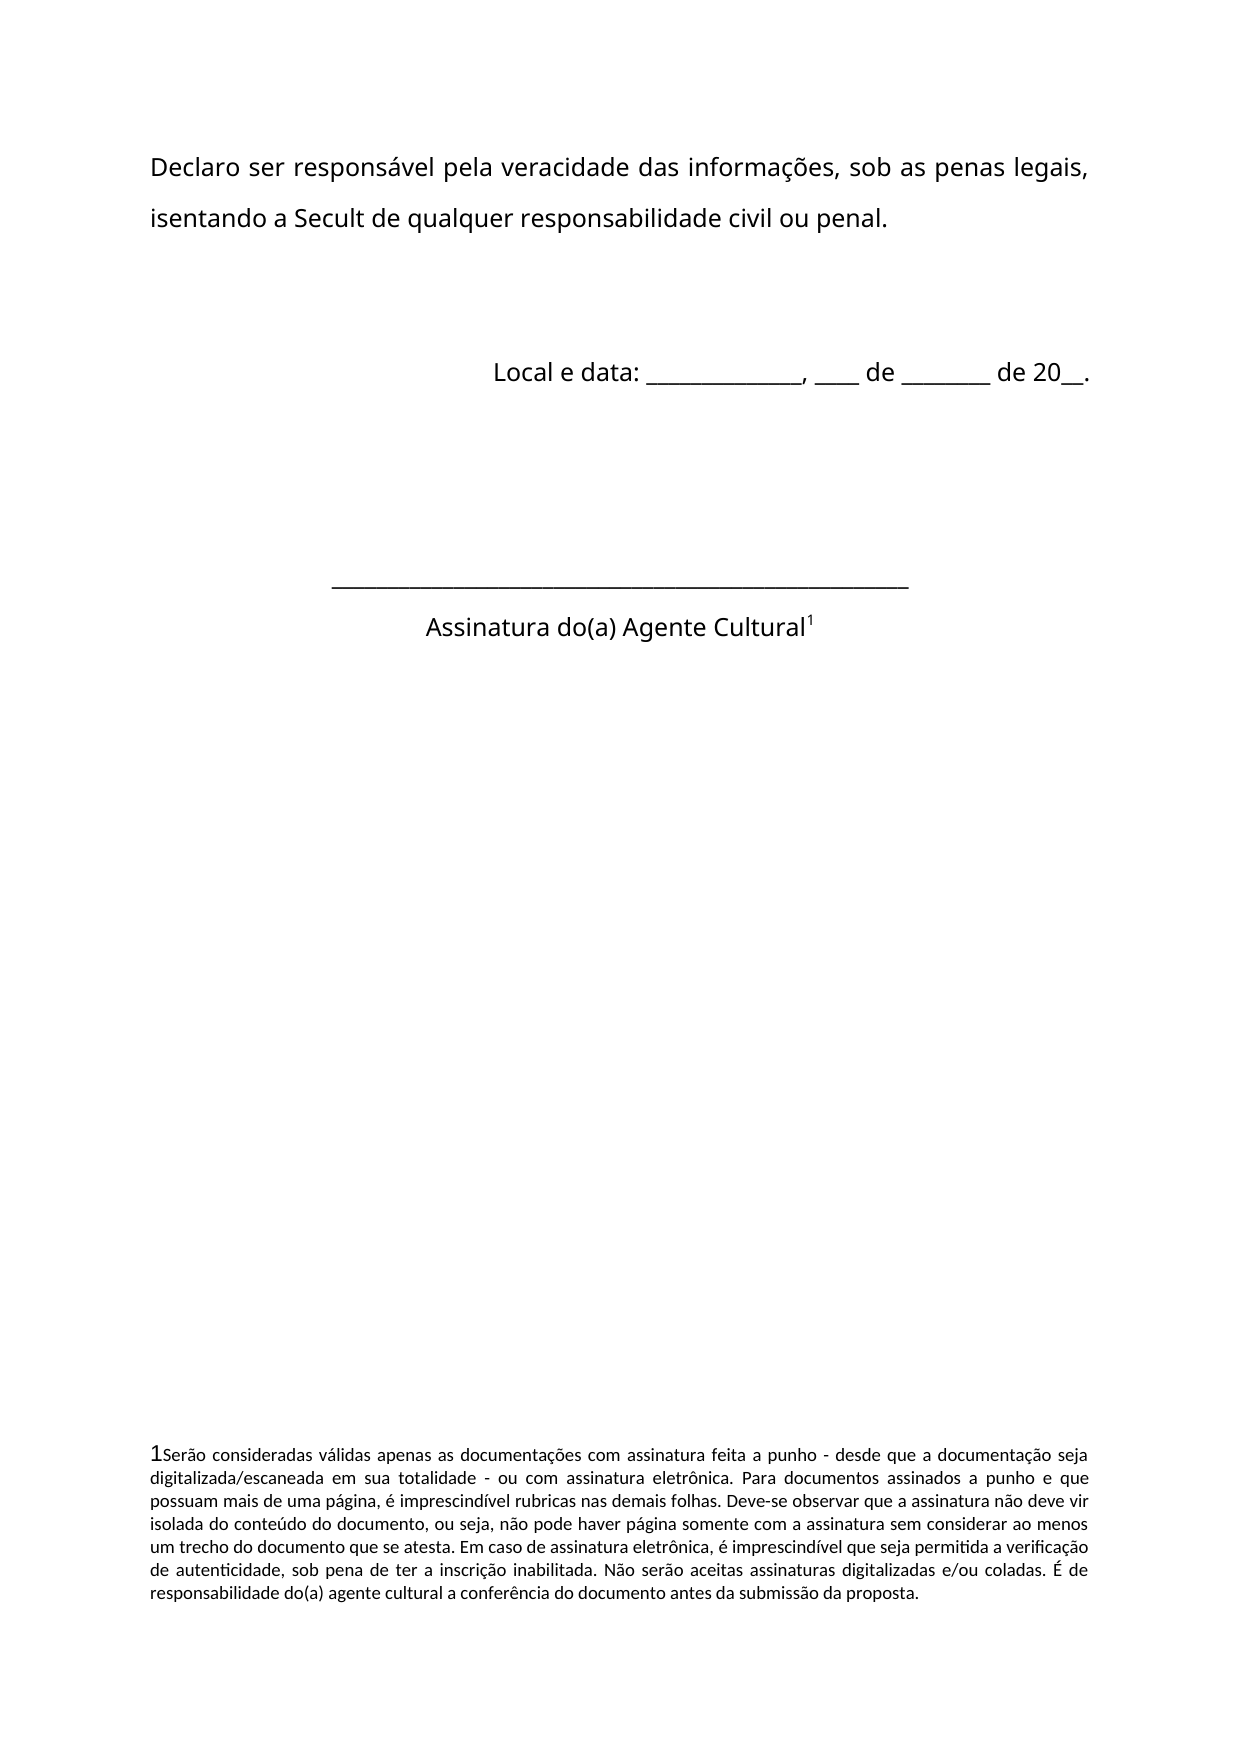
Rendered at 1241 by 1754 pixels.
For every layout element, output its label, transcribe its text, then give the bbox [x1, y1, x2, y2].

text Serão consideradas válidas apenas as documentações com assinatura feita a punho - desde que a documentação seja digitalizada/escaneada em sua totalidade - ou com assinatura eletrônica. Para documentos assinados a punho e que possuam mais de uma página, é imprescindível rubricas nas demais folhas. Deve-se observar que a assinatura não deve vir isolada do conteúdo do documento, ou seja, não pode haver página somente com a assinatura sem considerar ao menos um trecho do documento que se atesta. Em caso de assinatura eletrônica, é imprescindível que seja permitida a verificação de autenticidade, sob pena de ter a inscrição inabilitada. Não serão aceitas assinaturas digitalizadas e/ou coladas. É de responsabilidade do(a) agente cultural a conferência do documento antes da submissão da proposta. [150, 1440, 1090, 1604]
text Assinatura do(a) Agente Cultural [150, 609, 1090, 643]
text ____________________________________________________ [150, 558, 1090, 592]
text Declaro ser responsável pela veracidade das informações, sob as penas legais, isentando a Secult de qualquer responsabilidade civil ou penal. [150, 150, 1090, 235]
text Local e data: ______________, ____ de ________ de 20__. [150, 354, 1090, 388]
